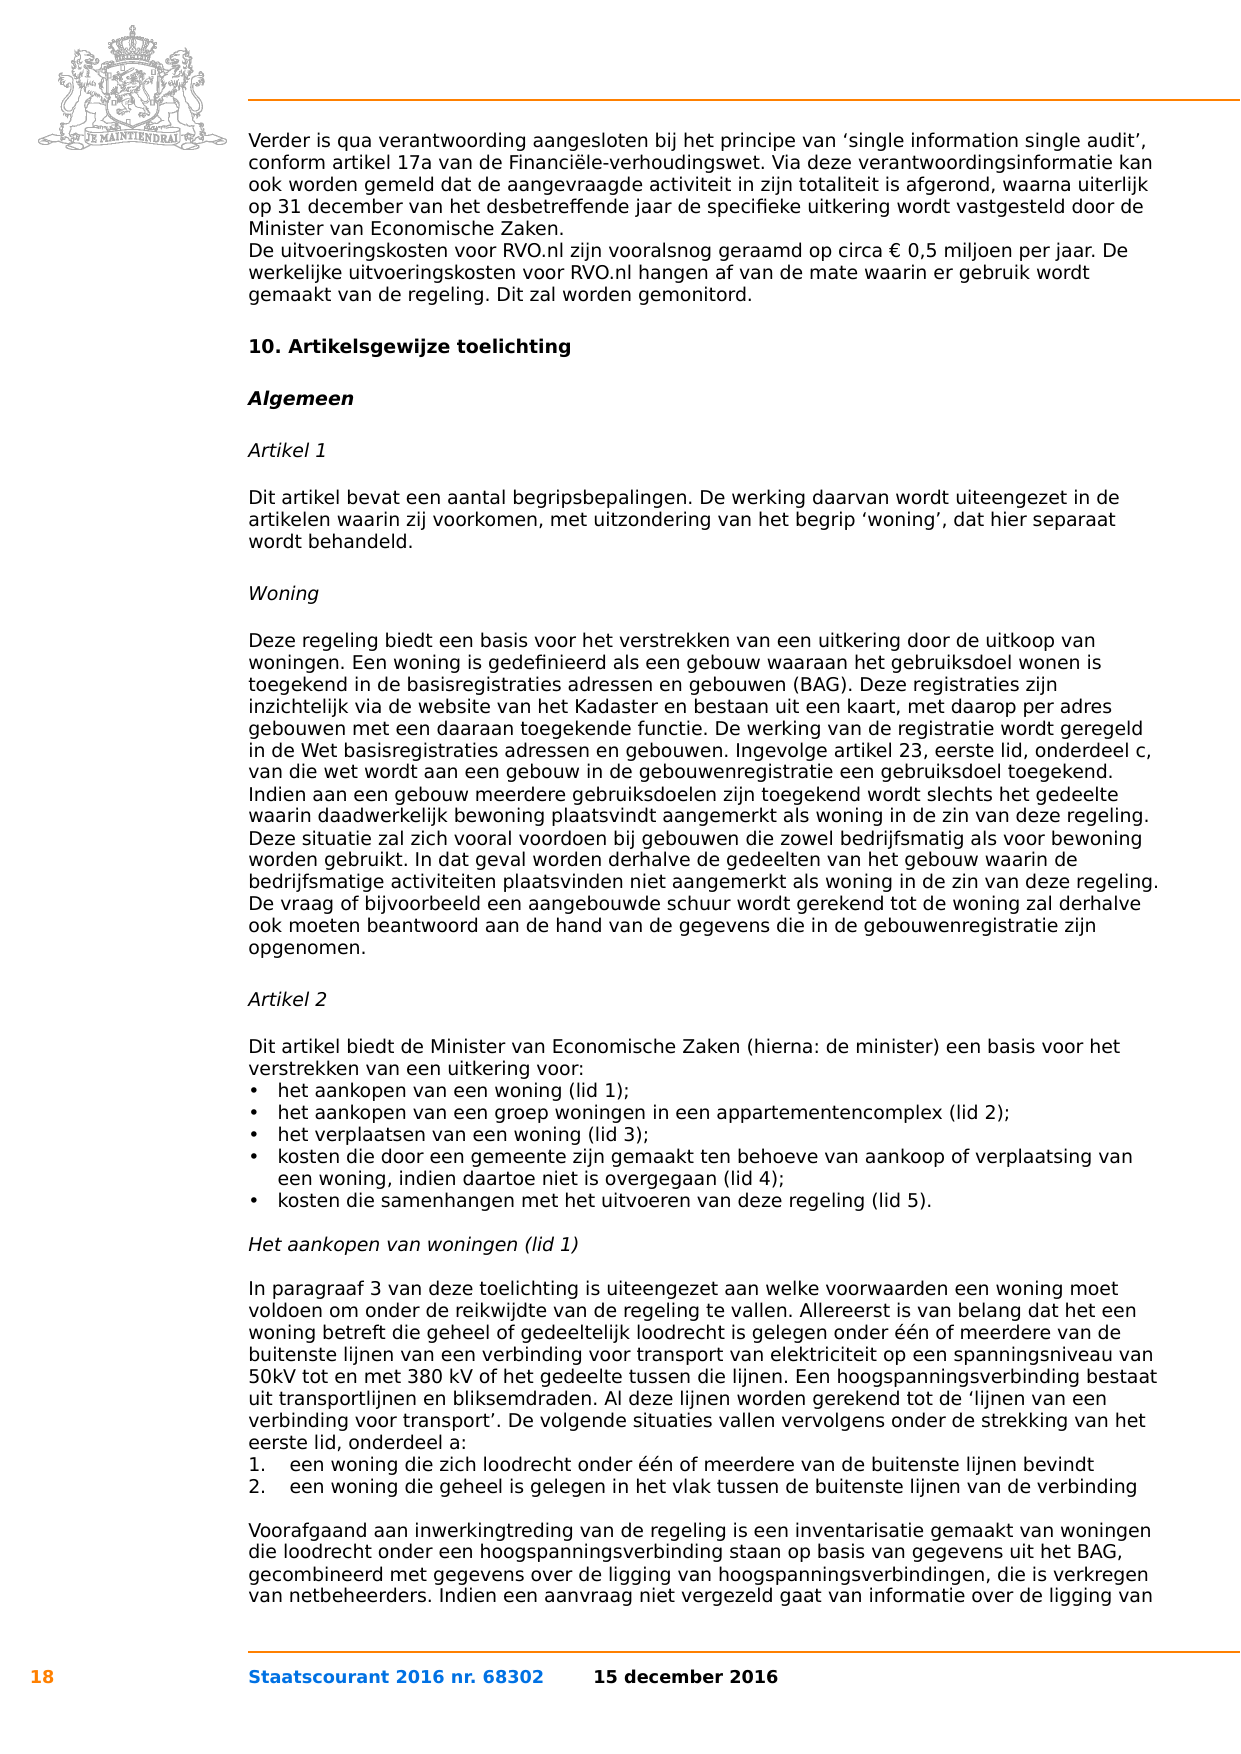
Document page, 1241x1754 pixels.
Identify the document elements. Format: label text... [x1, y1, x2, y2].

picture [38, 25, 227, 150]
subtitle Artikel 2 [248, 989, 1163, 1011]
text 1. een woning die zich loodrecht onder één of meerdere van de buitenste lijnen bevindt [248, 1454, 1163, 1476]
subtitle Het aankopen van woningen (lid 1) [248, 1234, 1163, 1256]
text 2. een woning die geheel is gelegen in het vlak tussen de buitenste lijnen van de verbinding [248, 1476, 1163, 1498]
subtitle 10. Artikelsgewijze toelichting [248, 336, 1163, 358]
subtitle Woning [248, 583, 1163, 604]
text Verder is qua verantwoording aangesloten bij het principe van ‘single information single audit’, conform artikel 17a van de Financiële-verhoudingswet. Via deze verantwoordingsinformatie kan ook worden gemeld dat de aangevraagde activiteit in zijn totaliteit is afgerond, waarna uiterlijk op 31 december van het desbetreffende jaar de specifieke uitkering wordt vastgesteld door de Minister van Economische Zaken. [248, 130, 1163, 240]
text • het verplaatsen van een woning (lid 3); [248, 1124, 1163, 1146]
text In paragraaf 3 van deze toelichting is uiteengezet aan welke voorwaarden een woning moet voldoen om onder de reikwijdte van de regeling te vallen. Allereerst is van belang dat het een woning betreft die geheel of gedeeltelijk loodrecht is gelegen onder één of meerdere van de buitenste lijnen van een verbinding voor transport van elektriciteit op een spanningsniveau van 50kV tot en met 380 kV of het gedeelte tussen die lijnen. Een hoogspanningsverbinding bestaat uit transportlijnen en bliksemdraden. Al deze lijnen worden gerekend tot de ‘lijnen van een verbinding voor transport’. De volgende situaties vallen vervolgens onder de strekking van het eerste lid, onderdeel a: [248, 1278, 1163, 1454]
text • het aankopen van een woning (lid 1); [248, 1080, 1163, 1102]
subtitle Artikel 1 [248, 440, 1163, 462]
text • kosten die samenhangen met het uitvoeren van deze regeling (lid 5). [248, 1190, 1163, 1212]
text Voorafgaand aan inwerkingtreding van de regeling is een inventarisatie gemaakt van woningen die loodrecht onder een hoogspanningsverbinding staan op basis van gegevens uit het BAG, gecombineerd met gegevens over de ligging van hoogspanningsverbindingen, die is verkregen van netbeheerders. Indien een aanvraag niet vergezeld gaat van informatie over de ligging van [248, 1519, 1163, 1607]
subtitle Algemeen [248, 388, 1163, 410]
text Deze regeling biedt een basis voor het verstrekken van een uitkering door de uitkoop van woningen. Een woning is gedefinieerd als een gebouw waaraan het gebruiksdoel wonen is toegekend in de basisregistraties adressen en gebouwen (BAG). Deze registraties zijn inzichtelijk via de website van het Kadaster en bestaan uit een kaart, met daarop per adres gebouwen met een daaraan toegekende functie. De werking van de registratie wordt geregeld in de Wet basisregistraties adressen en gebouwen. Ingevolge artikel 23, eerste lid, onderdeel c, van die wet wordt aan een gebouw in de gebouwenregistratie een gebruiksdoel toegekend. Indien aan een gebouw meerdere gebruiksdoelen zijn toegekend wordt slechts het gedeelte waarin daadwerkelijk bewoning plaatsvindt aangemerkt als woning in de zin van deze regeling. Deze situatie zal zich vooral voordoen bij gebouwen die zowel bedrijfsmatig als voor bewoning worden gebruikt. In dat geval worden derhalve de gedeelten van het gebouw waarin de bedrijfsmatige activiteiten plaatsvinden niet aangemerkt als woning in de zin van deze regeling. De vraag of bijvoorbeeld een aangebouwde schuur wordt gerekend tot de woning zal derhalve ook moeten beantwoord aan de hand van de gegevens die in de gebouwenregistratie zijn opgenomen. [248, 629, 1163, 959]
text • het aankopen van een groep woningen in een appartementencomplex (lid 2); [248, 1102, 1163, 1124]
text • kosten die door een gemeente zijn gemaakt ten behoeve van aankoop of verplaatsing van een woning, indien daartoe niet is overgegaan (lid 4); [248, 1146, 1163, 1190]
text Dit artikel bevat een aantal begripsbepalingen. De werking daarvan wordt uiteengezet in de artikelen waarin zij voorkomen, met uitzondering van het begrip ‘woning’, dat hier separaat wordt behandeld. [248, 487, 1163, 553]
text De uitvoeringskosten voor RVO.nl zijn vooralsnog geraamd op circa € 0,5 miljoen per jaar. De werkelijke uitvoeringskosten voor RVO.nl hangen af van de mate waarin er gebruik wordt gemaakt van de regeling. Dit zal worden gemonitord. [248, 240, 1163, 306]
text Dit artikel biedt de Minister van Economische Zaken (hierna: de minister) een basis voor het verstrekken van een uitkering voor: [248, 1036, 1163, 1080]
